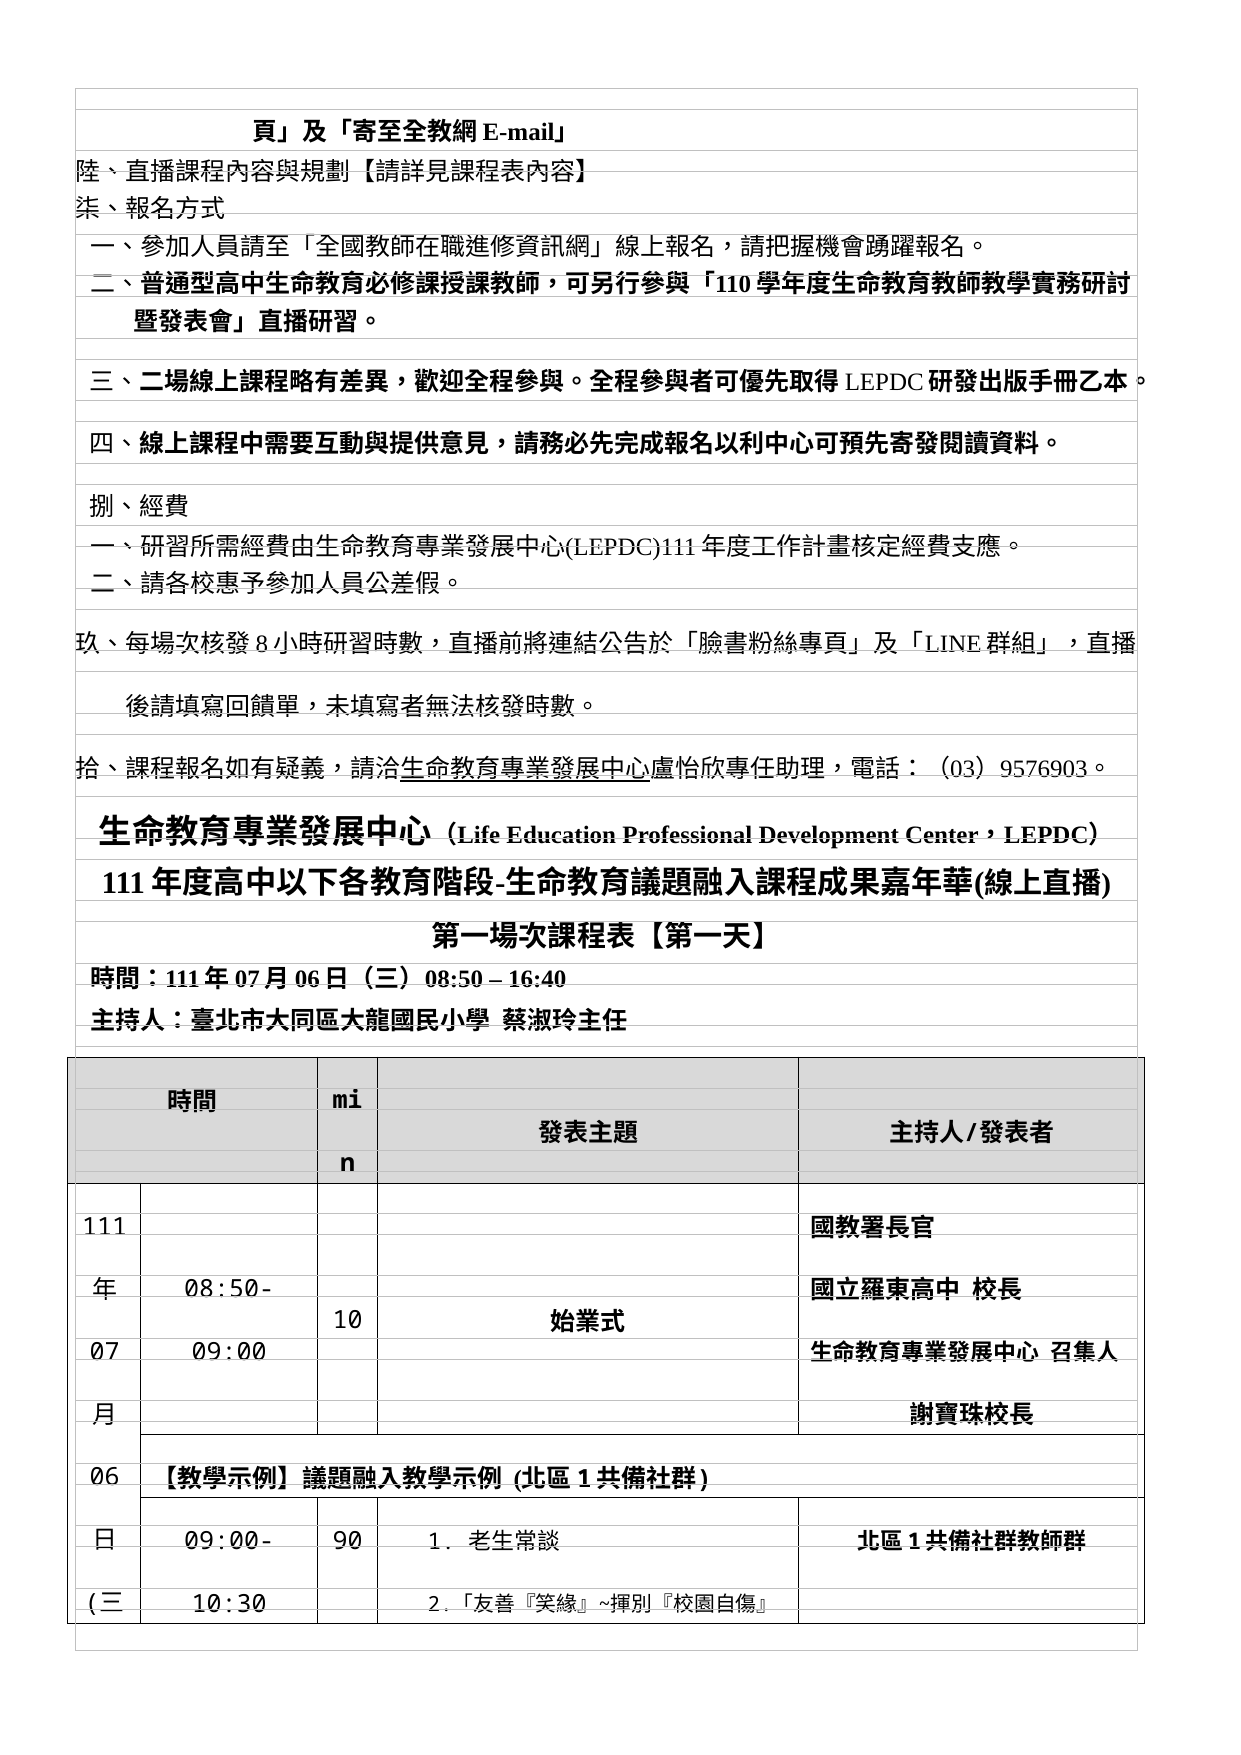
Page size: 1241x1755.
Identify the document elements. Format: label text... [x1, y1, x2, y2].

table_header [378, 1172, 798, 1183]
table_cell 111年 07 月 06日 (三) [76, 1464, 140, 1484]
table_header 時間 [76, 1110, 317, 1150]
table_header 發表主題 [378, 1110, 798, 1150]
text 捌、經費 [89, 485, 1137, 525]
text 暨發表會」直播研習。 [90, 297, 1137, 338]
table_header [799, 1172, 1137, 1183]
table_header 時間 [76, 1089, 186, 1109]
table_header [799, 1151, 1137, 1171]
table_cell [318, 1339, 377, 1359]
text 二、請各校惠予參加人員公差假。 [76, 563, 1137, 588]
table_cell 國教署長官 國立羅東高中 校長 生命教育專業發展中心 召集人 謝寶珠校長 [799, 1235, 1137, 1275]
table_cell 【教學示例】議題融入教學示例 (北區1共備社群) [141, 1485, 1137, 1497]
table_cell 111年 07 月 06日 (三) [76, 1214, 140, 1234]
table_cell 【教學示例】議題融入教學示例 (北區1共備社群) [141, 1435, 1137, 1463]
text 二、請各校惠予參加人員公差假。 [76, 589, 1137, 600]
table_cell 08:50-09:00 [141, 1235, 317, 1275]
text [76, 902, 1137, 921]
table_cell 111年 07 月 06日 (三) [76, 1526, 140, 1546]
table_cell 1. 老生常談 2.「友善『笑緣』~揮別『校園自傷』 3.慢一點沒關係-看見與接納真實 的自己 [378, 1498, 798, 1525]
text [90, 225, 1137, 234]
table_header [378, 1151, 798, 1171]
text 拾、課程報名如有疑義，請洽生命教育專業發展中心盧怡欣專任助理，電話：（03）9576903。 [76, 735, 1137, 775]
table_cell 111年 07 月 06日 (三) [76, 1235, 140, 1275]
table_header 時間 [76, 1058, 317, 1088]
table_cell 111年 07 月 06日 (三) [76, 1485, 140, 1525]
table_header min [318, 1172, 377, 1183]
table_cell 國教署長官 國立羅東高中 校長 生命教育專業發展中心 召集人 謝寶珠校長 [799, 1297, 1137, 1338]
table_cell 09:00-10:30 [141, 1526, 317, 1546]
text 時間：111年07月06日（三）08:50 – 16:40 [76, 954, 1137, 963]
table_cell 國教署長官 國立羅東高中 校長 生命教育專業發展中心 召集人 謝寶珠校長 [799, 1184, 1137, 1213]
table_cell 08:50-09:00 [141, 1422, 317, 1434]
table_cell 10 [318, 1297, 377, 1338]
table_cell 111年 07 月 06日 (三) [68, 1184, 75, 1623]
text 主持人：臺北市大同區大龍國民小學 蔡淑玲主任 [90, 1026, 1137, 1038]
text 111年度高中以下各教育階段-生命教育議題融入課程成果嘉年華(線上直播) [76, 860, 1137, 900]
table_cell [378, 1339, 798, 1359]
table_cell 【教學示例】議題融入教學示例 (北區1共備社群) [141, 1464, 1137, 1484]
text [90, 263, 1137, 275]
table_cell 國教署長官 國立羅東高中 校長 生命教育專業發展中心 召集人 謝寶珠校長 [799, 1276, 1137, 1296]
table_cell 始業式 [378, 1297, 798, 1338]
text 三、二場線上課程略有差異，歡迎全程參與。全程參與者可優先取得LEPDC研發出版手冊乙本。 [89, 339, 1137, 359]
text 玖、每場次核發8小時研習時數，直播前將連結公告於「臉書粉絲專頁」及「LINE群組」，直播後請填寫回饋單，未填寫者無法核發時數。 [76, 600, 1137, 609]
text 一、研習所需經費由生命教育專業發展中心(LEPDC)111年度工作計畫核定經費支應。 [76, 526, 1137, 546]
text 四、線上課程中需要互動與提供意見，請務必先完成報名以利中心可預先寄發閱讀資料。 [89, 422, 1137, 463]
table_cell 111年 07 月 06日 (三) [76, 1184, 140, 1213]
text 拾、課程報名如有疑義，請洽生命教育專業發展中心盧怡欣專任助理，電話：（03）9576903。 [76, 776, 1137, 788]
table_cell [318, 1214, 377, 1234]
text 柒、報名方式 [76, 188, 1137, 213]
table_cell 北區1共備社群教師群 [1138, 1498, 1144, 1623]
table_cell 111年 07 月 06日 (三) [76, 1547, 140, 1588]
text 拾、課程報名如有疑義，請洽生命教育專業發展中心盧怡欣專任助理，電話：（03）9576903。 [76, 725, 1137, 734]
table_cell [378, 1276, 798, 1296]
table_cell 國教署長官 國立羅東高中 校長 生命教育專業發展中心 召集人 謝寶珠校長 [799, 1214, 1137, 1234]
table_cell 90 [352, 1537, 358, 1546]
table_header 時間 [76, 1151, 317, 1171]
table_cell [318, 1401, 377, 1421]
table_cell 08:50-09:00 [141, 1214, 317, 1234]
table_cell 08:50-09:00 [141, 1401, 317, 1421]
table_cell 111年 07 月 06日 (三) [76, 1610, 140, 1623]
table_cell 90 [318, 1589, 377, 1609]
text 二、普通型高中生命教育必修課授課教師，可另行參與「110學年度生命教育教師教學實務研討 [90, 276, 1137, 296]
table_cell 90 [351, 1533, 356, 1543]
text 柒、報名方式 [76, 214, 1137, 225]
table_header [1138, 1058, 1144, 1183]
table_header min [318, 1110, 377, 1150]
text 時間：111年07月06日（三）08:50 – 16:40 [76, 985, 1137, 996]
table_cell 北區1共備社群教師群 [799, 1547, 1137, 1588]
table_header 時間 [186, 1089, 317, 1109]
text 玖、每場次核發8小時研習時數，直播前將連結公告於「臉書粉絲專頁」及「LINE群組」，直播後請填寫回饋單，未填寫者無法核發時數。 [76, 651, 1137, 671]
text 三、二場線上課程略有差異，歡迎全程參與。全程參與者可優先取得LEPDC研發出版手冊乙本。 [89, 360, 1137, 400]
text [89, 401, 1137, 421]
table_cell 1. 老生常談 2.「友善『笑緣』~揮別『校園自傷』 3.慢一點沒關係-看見與接納真實 的自己 [378, 1589, 798, 1609]
table_cell 北區1共備社群教師群 [799, 1610, 1137, 1623]
text 一、研習所需經費由生命教育專業發展中心(LEPDC)111年度工作計畫核定經費支應。 [76, 547, 1137, 563]
table_cell 90 [318, 1610, 377, 1623]
table_cell [378, 1360, 798, 1400]
table_cell [318, 1235, 377, 1275]
table_cell 09:00-10:30 [141, 1589, 317, 1609]
table_cell 北區1共備社群教師群 [799, 1498, 1137, 1525]
table_cell 111年 07 月 06日 (三) [76, 1276, 140, 1296]
table_cell 111年 07 月 06日 (三) [76, 1360, 140, 1400]
table_cell 08:50-09:00 [141, 1360, 317, 1400]
text 生命教育專業發展中心（Life Education Professional Development Center，LEPDC） [76, 788, 1137, 796]
text 三、辦理方式：線上Google meet 當日直播前30分鐘將連結或會議代碼公告於「臉書粉絲專頁」及「寄至全教網E-mail」 [90, 89, 1137, 109]
table_cell [378, 1401, 798, 1421]
text 三、辦理方式：線上Google meet 當日直播前30分鐘將連結或會議代碼公告於「臉書粉絲專頁」及「寄至全教網E-mail」 [90, 110, 1137, 150]
table_cell 111年 07 月 06日 (三) [76, 1422, 140, 1463]
table_cell 90 [318, 1547, 377, 1588]
text 生命教育專業發展中心（Life Education Professional Development Center，LEPDC） [76, 797, 1137, 838]
table_cell 08:50-09:00 [141, 1339, 317, 1359]
table_header min [318, 1151, 377, 1171]
table_cell [318, 1422, 377, 1434]
table_cell 111年 07 月 06日 (三) [76, 1589, 140, 1609]
table_header [378, 1089, 798, 1109]
table_cell 1. 老生常談 2.「友善『笑緣』~揮別『校園自傷』 3.慢一點沒關係-看見與接納真實 的自己 [378, 1547, 798, 1588]
table_cell 國教署長官 國立羅東高中 校長 生命教育專業發展中心 召集人 謝寶珠校長 [1138, 1184, 1144, 1434]
table_cell [318, 1276, 377, 1296]
table_cell 90 [318, 1526, 377, 1546]
text 陸、直播課程內容與規劃【請詳見課程表內容】 [76, 151, 1137, 171]
table_cell [318, 1184, 377, 1213]
table_header min [318, 1089, 377, 1109]
table_header [378, 1058, 798, 1088]
text 玖、每場次核發8小時研習時數，直播前將連結公告於「臉書粉絲專頁」及「LINE群組」，直播後請填寫回饋單，未填寫者無法核發時數。 [76, 714, 1137, 725]
table_cell 08:50-09:00 [141, 1276, 317, 1296]
table_cell 國教署長官 國立羅東高中 校長 生命教育專業發展中心 召集人 謝寶珠校長 [799, 1401, 1137, 1421]
table_header min [318, 1058, 377, 1088]
table_header [799, 1058, 1137, 1088]
text [76, 850, 1137, 859]
table_cell 09:00-10:30 [141, 1610, 317, 1623]
table_header 時間 [76, 1172, 317, 1183]
table_cell 111年 07 月 06日 (三) [76, 1297, 140, 1338]
table_cell [378, 1214, 798, 1234]
table_cell 111年 07 月 06日 (三) [76, 1401, 140, 1421]
table_cell 國教署長官 國立羅東高中 校長 生命教育專業發展中心 召集人 謝寶珠校長 [799, 1360, 1137, 1400]
table_cell 09:00-10:30 [141, 1547, 317, 1588]
table_cell 國教署長官 國立羅東高中 校長 生命教育專業發展中心 召集人 謝寶珠校長 [799, 1339, 1137, 1359]
text 主持人：臺北市大同區大龍國民小學 蔡淑玲主任 [90, 996, 1137, 1025]
table_cell [378, 1184, 798, 1213]
table_cell [378, 1235, 798, 1275]
text 陸、直播課程內容與規劃【請詳見課程表內容】 [76, 172, 1137, 188]
text 生命教育專業發展中心（Life Education Professional Development Center，LEPDC） [76, 839, 1137, 850]
table_header 時間 [68, 1058, 75, 1183]
table_cell 08:50-09:00 [141, 1297, 317, 1338]
table_cell 09:00-10:30 [141, 1498, 317, 1525]
table_header [799, 1089, 1137, 1109]
table_cell 08:50-09:00 [141, 1184, 317, 1213]
table_header 主持人/發表者 [799, 1110, 1137, 1150]
table_cell 1. 老生常談 2.「友善『笑緣』~揮別『校園自傷』 3.慢一點沒關係-看見與接納真實 的自己 [378, 1526, 798, 1546]
text 玖、每場次核發8小時研習時數，直播前將連結公告於「臉書粉絲專頁」及「LINE群組」，直播後請填寫回饋單，未填寫者無法核發時數。 [76, 610, 1137, 650]
table_cell 1. 老生常談 2.「友善『笑緣』~揮別『校園自傷』 3.慢一點沒關係-看見與接納真實 的自己 [378, 1610, 798, 1623]
table_cell 111年 07 月 06日 (三) [76, 1339, 140, 1359]
table_cell 國教署長官 國立羅東高中 校長 生命教育專業發展中心 召集人 謝寶珠校長 [799, 1422, 1137, 1434]
text 第一場次課程表【第一天】 [76, 922, 1137, 954]
table_cell [318, 1360, 377, 1400]
text 時間：111年07月06日（三）08:50 – 16:40 [76, 964, 1137, 984]
text 玖、每場次核發8小時研習時數，直播前將連結公告於「臉書粉絲專頁」及「LINE群組」，直播後請填寫回饋單，未填寫者無法核發時數。 [76, 672, 1137, 713]
text 一、參加人員請至「全國教師在職進修資訊網」線上報名，請把握機會踴躍報名。 [90, 235, 1137, 263]
table_cell [378, 1422, 798, 1434]
text [89, 464, 1137, 484]
table_cell 北區1共備社群教師群 [799, 1589, 1137, 1609]
table_cell 90 [336, 1533, 343, 1541]
table_cell 北區1共備社群教師群 [799, 1526, 1137, 1546]
table_cell 90 [318, 1498, 377, 1525]
